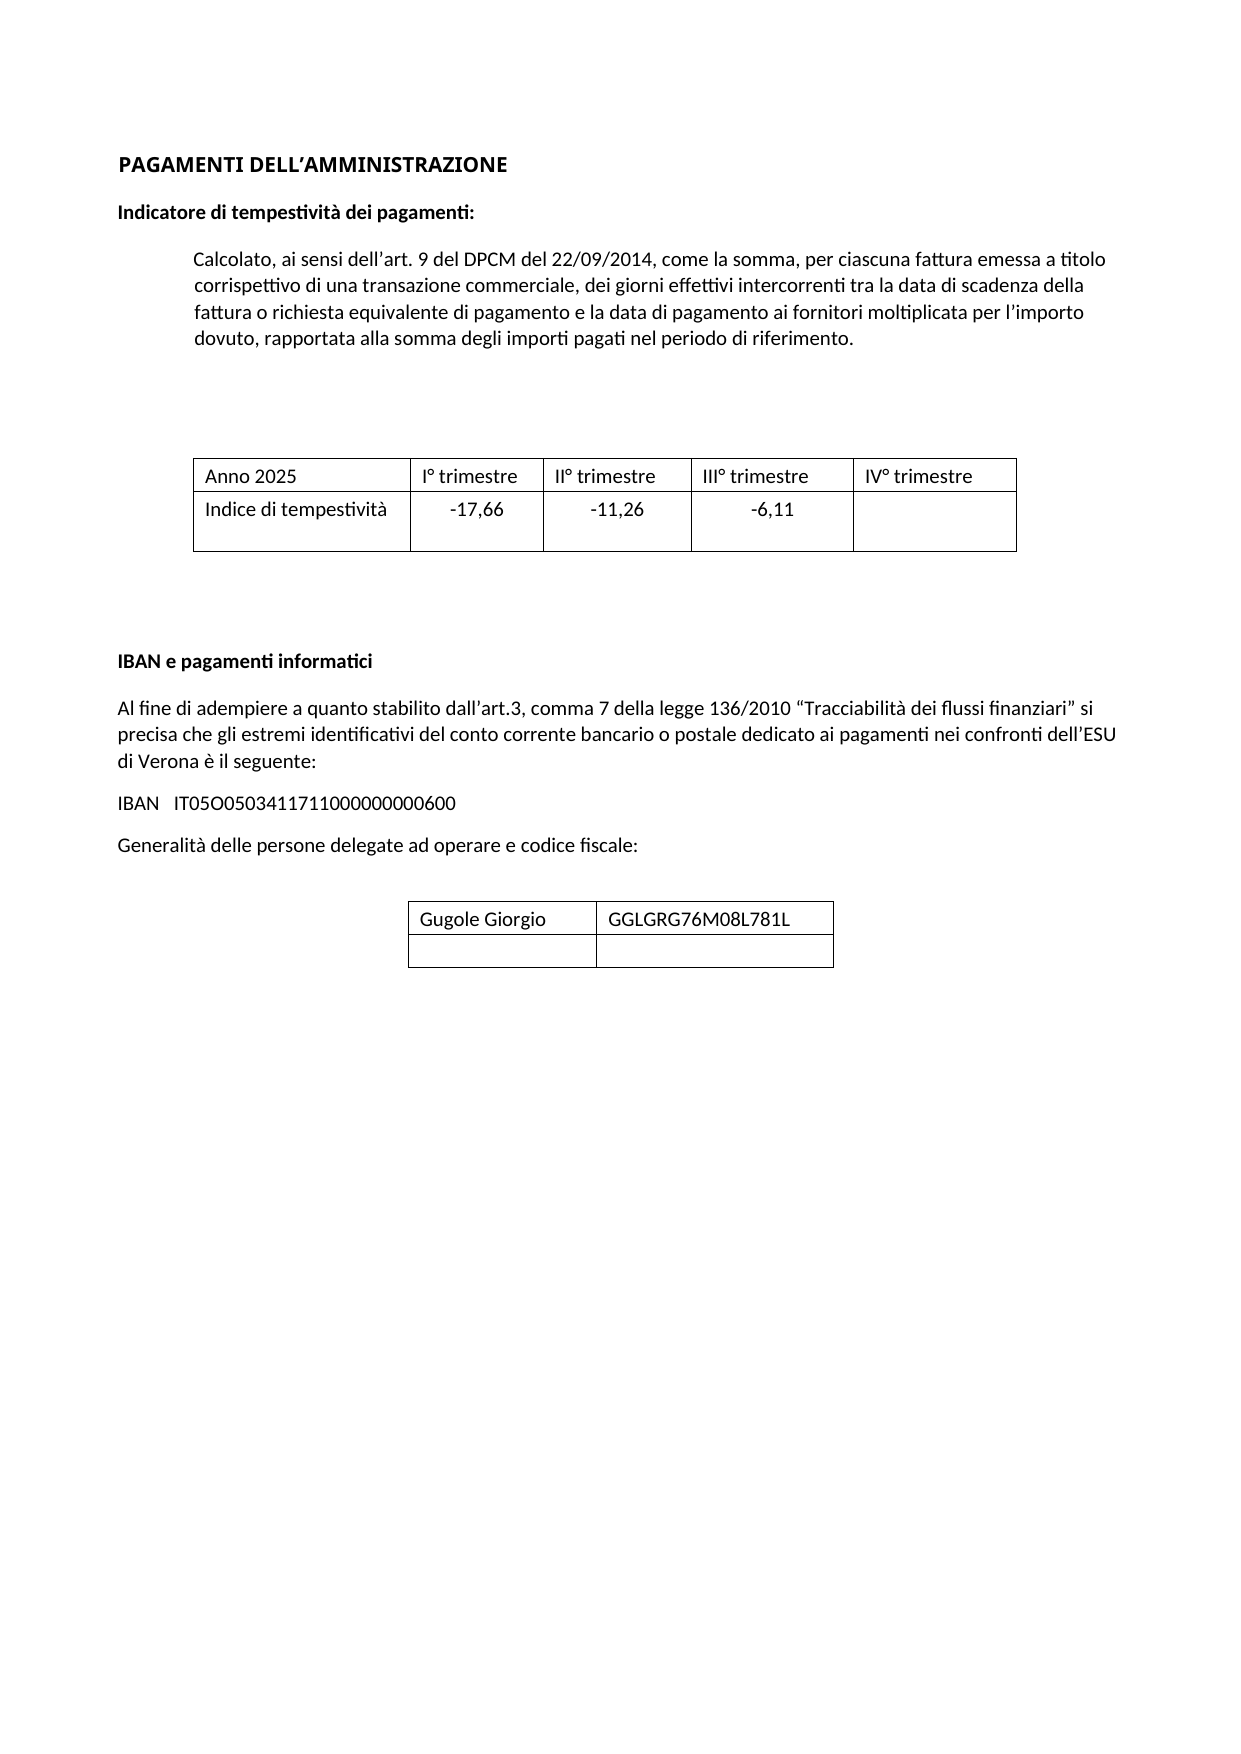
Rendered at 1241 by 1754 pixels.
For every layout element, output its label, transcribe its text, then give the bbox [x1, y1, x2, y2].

text IBAN IT05O0503411711000000000600 [117, 790, 1119, 815]
text Al fine di adempiere a quanto stabilito dall’art.3, comma 7 della legge 136/2010 “Tracciabilità dei flussi finanziari” si precisa che gli estremi identificativi del conto corrente bancario o postale dedicato ai pagamenti nei confronti dell’ESU di Verona è il seguente: [117, 695, 1119, 773]
table_cell [854, 492, 1016, 551]
table_header I° trimestre [411, 459, 543, 491]
table_cell Indice di tempestività [194, 492, 410, 551]
text Calcolato, ai sensi dell’art. 9 del DPCM del 22/09/2014, come la somma, per ciascuna fattura emessa a titolo corrispettivo di una transazione commerciale, dei giorni effettivi intercorrenti tra la data di scadenza della fattura o richiesta equivalente di pagamento e la data di pagamento ai fornitori moltiplicata per l’importo dovuto, rapportata alla somma degli importi pagati nel periodo di riferimento. [193, 246, 1119, 351]
text PAGAMENTI DELL’AMMINISTRAZIONE [118, 150, 1119, 178]
table_header III° trimestre [692, 459, 853, 491]
table_header Anno 2025 [194, 459, 410, 491]
text IBAN e pagamenti informatici [117, 648, 1119, 673]
table_cell [409, 935, 596, 967]
table_cell [597, 935, 833, 967]
table_header IV° trimestre [854, 459, 1016, 491]
table_header II° trimestre [544, 459, 691, 491]
table_header Gugole Giorgio [409, 902, 596, 934]
table_cell -17,66 [411, 492, 543, 551]
text Indicatore di tempestività dei pagamenti: [117, 199, 1119, 224]
text Generalità delle persone delegate ad operare e codice fiscale: [117, 832, 1119, 857]
table_cell -6,11 [692, 492, 853, 551]
table_header GGLGRG76M08L781L [597, 902, 833, 934]
table_cell -11,26 [544, 492, 691, 551]
